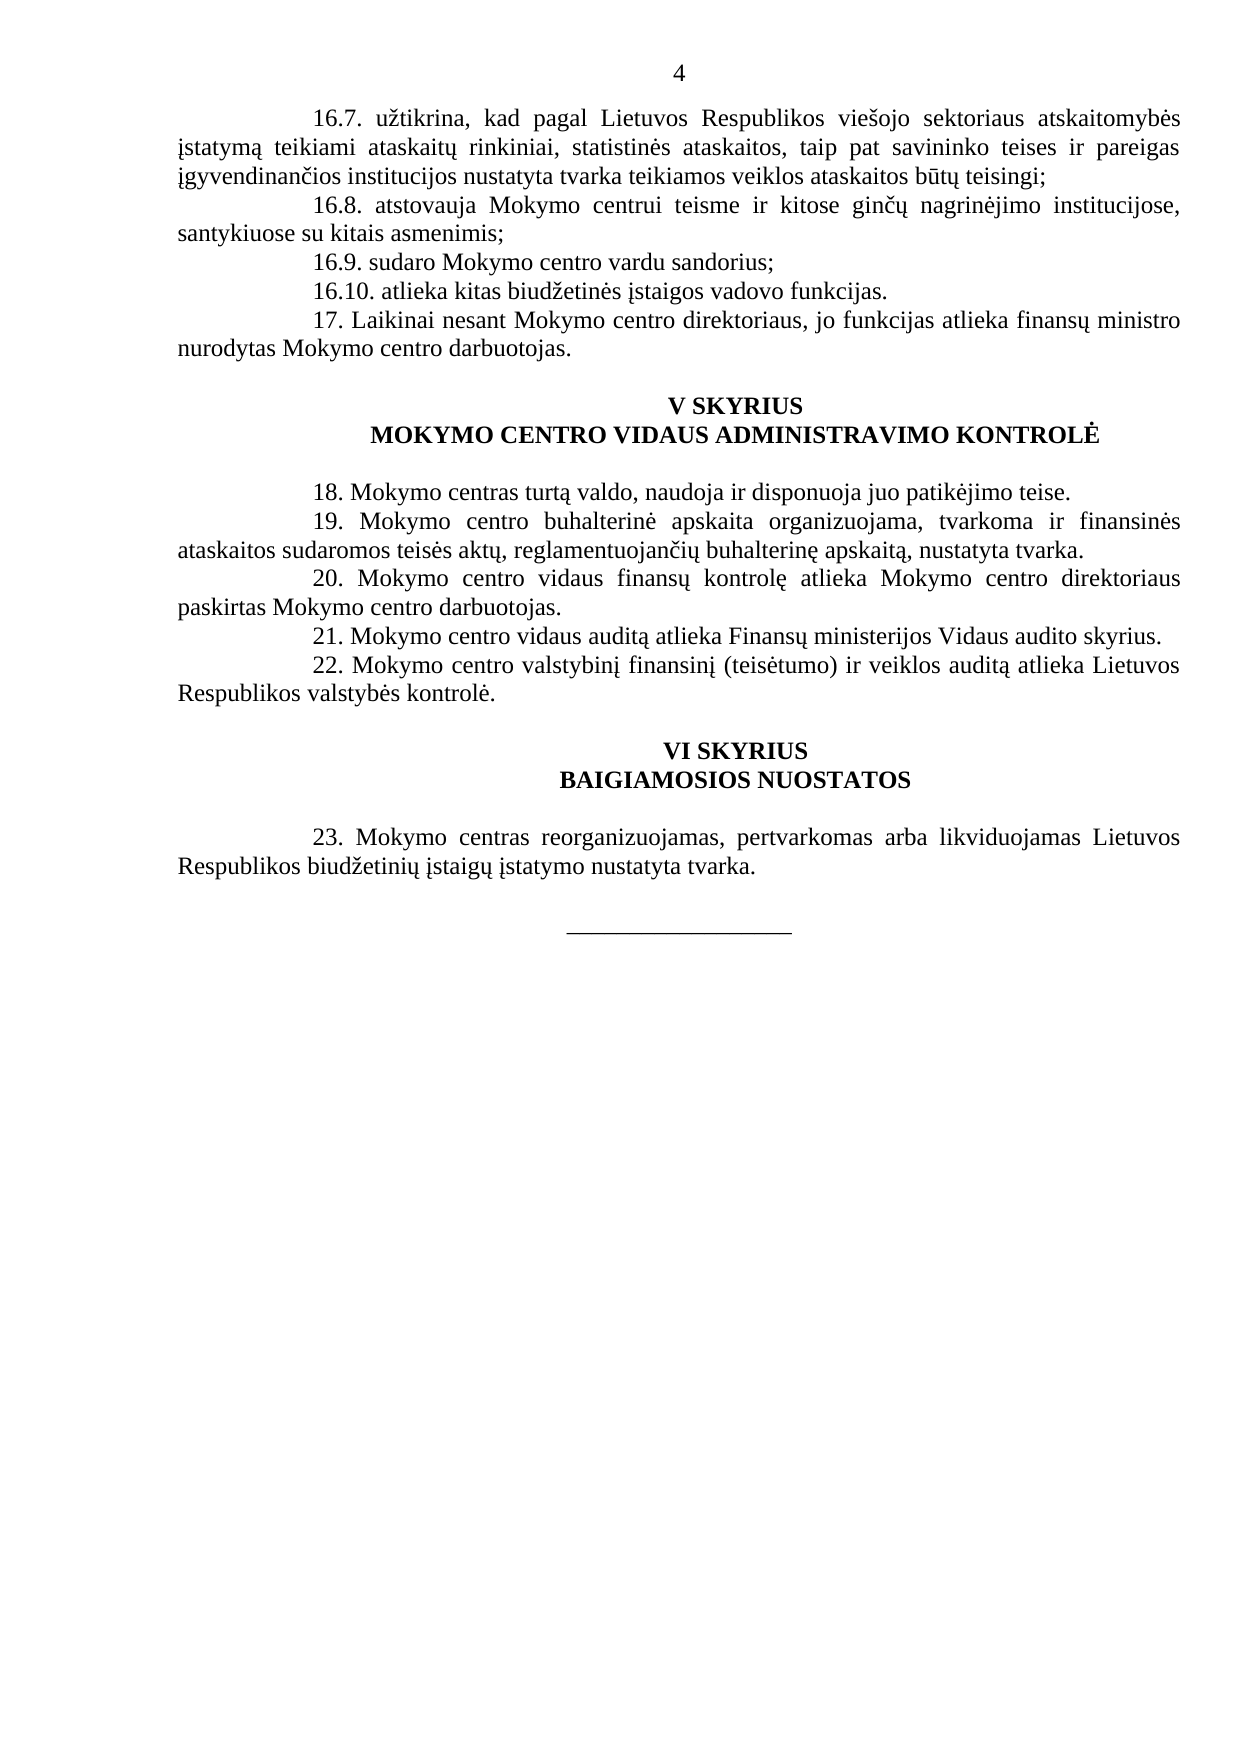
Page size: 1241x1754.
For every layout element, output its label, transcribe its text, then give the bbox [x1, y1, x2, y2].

text MOKYMO CENTRO VIDAUS ADMINISTRAVIMO KONTROLĖ [290, 420, 1181, 448]
text 18. Mokymo centras turtą valdo, naudoja ir disponuoja juo patikėjimo teise. [177, 477, 1181, 506]
text 16.9. sudaro Mokymo centro vardu sandorius; [177, 247, 1181, 276]
text 23. Mokymo centras reorganizuojamas, pertvarkomas arba likviduojamas Lietuvos Respublikos biudžetinių įstaigų įstatymo nustatyta tvarka. [177, 822, 1181, 880]
text 20. Mokymo centro vidaus finansų kontrolę atlieka Mokymo centro direktoriaus paskirtas Mokymo centro darbuotojas. [177, 563, 1181, 621]
text 21. Mokymo centro vidaus auditą atlieka Finansų ministerijos Vidaus audito skyrius. [177, 621, 1181, 650]
text V SKYRIUS [290, 391, 1181, 420]
text 16.8. atstovauja Mokymo centrui teisme ir kitose ginčų nagrinėjimo institucijose, santykiuose su kitais asmenimis; [177, 190, 1181, 247]
text 16.10. atlieka kitas biudžetinės įstaigos vadovo funkcijas. [177, 276, 1181, 305]
text 22. Mokymo centro valstybinį finansinį (teisėtumo) ir veiklos auditą atlieka Lietuvos Respublikos valstybės kontrolė. [177, 650, 1181, 707]
text 19. Mokymo centro buhalterinė apskaita organizuojama, tvarkoma ir finansinės ataskaitos sudaromos teisės aktų, reglamentuojančių buhalterinę apskaitą, nustatyta tvarka. [177, 506, 1181, 563]
text BAIGIAMOSIOS NUOSTATOS [290, 765, 1181, 793]
text 17. Laikinai nesant Mokymo centro direktoriaus, jo funkcijas atlieka finansų ministro nurodytas Mokymo centro darbuotojas. [177, 305, 1181, 362]
text __________________ [177, 908, 1181, 937]
text VI SKYRIUS [290, 736, 1181, 765]
text 16.7. užtikrina, kad pagal Lietuvos Respublikos viešojo sektoriaus atskaitomybės įstatymą teikiami ataskaitų rinkiniai, statistinės ataskaitos, taip pat savininko teises ir pareigas įgyvendinančios institucijos nustatyta tvarka teikiamos veiklos ataskaitos būtų teisingi; [177, 103, 1181, 190]
